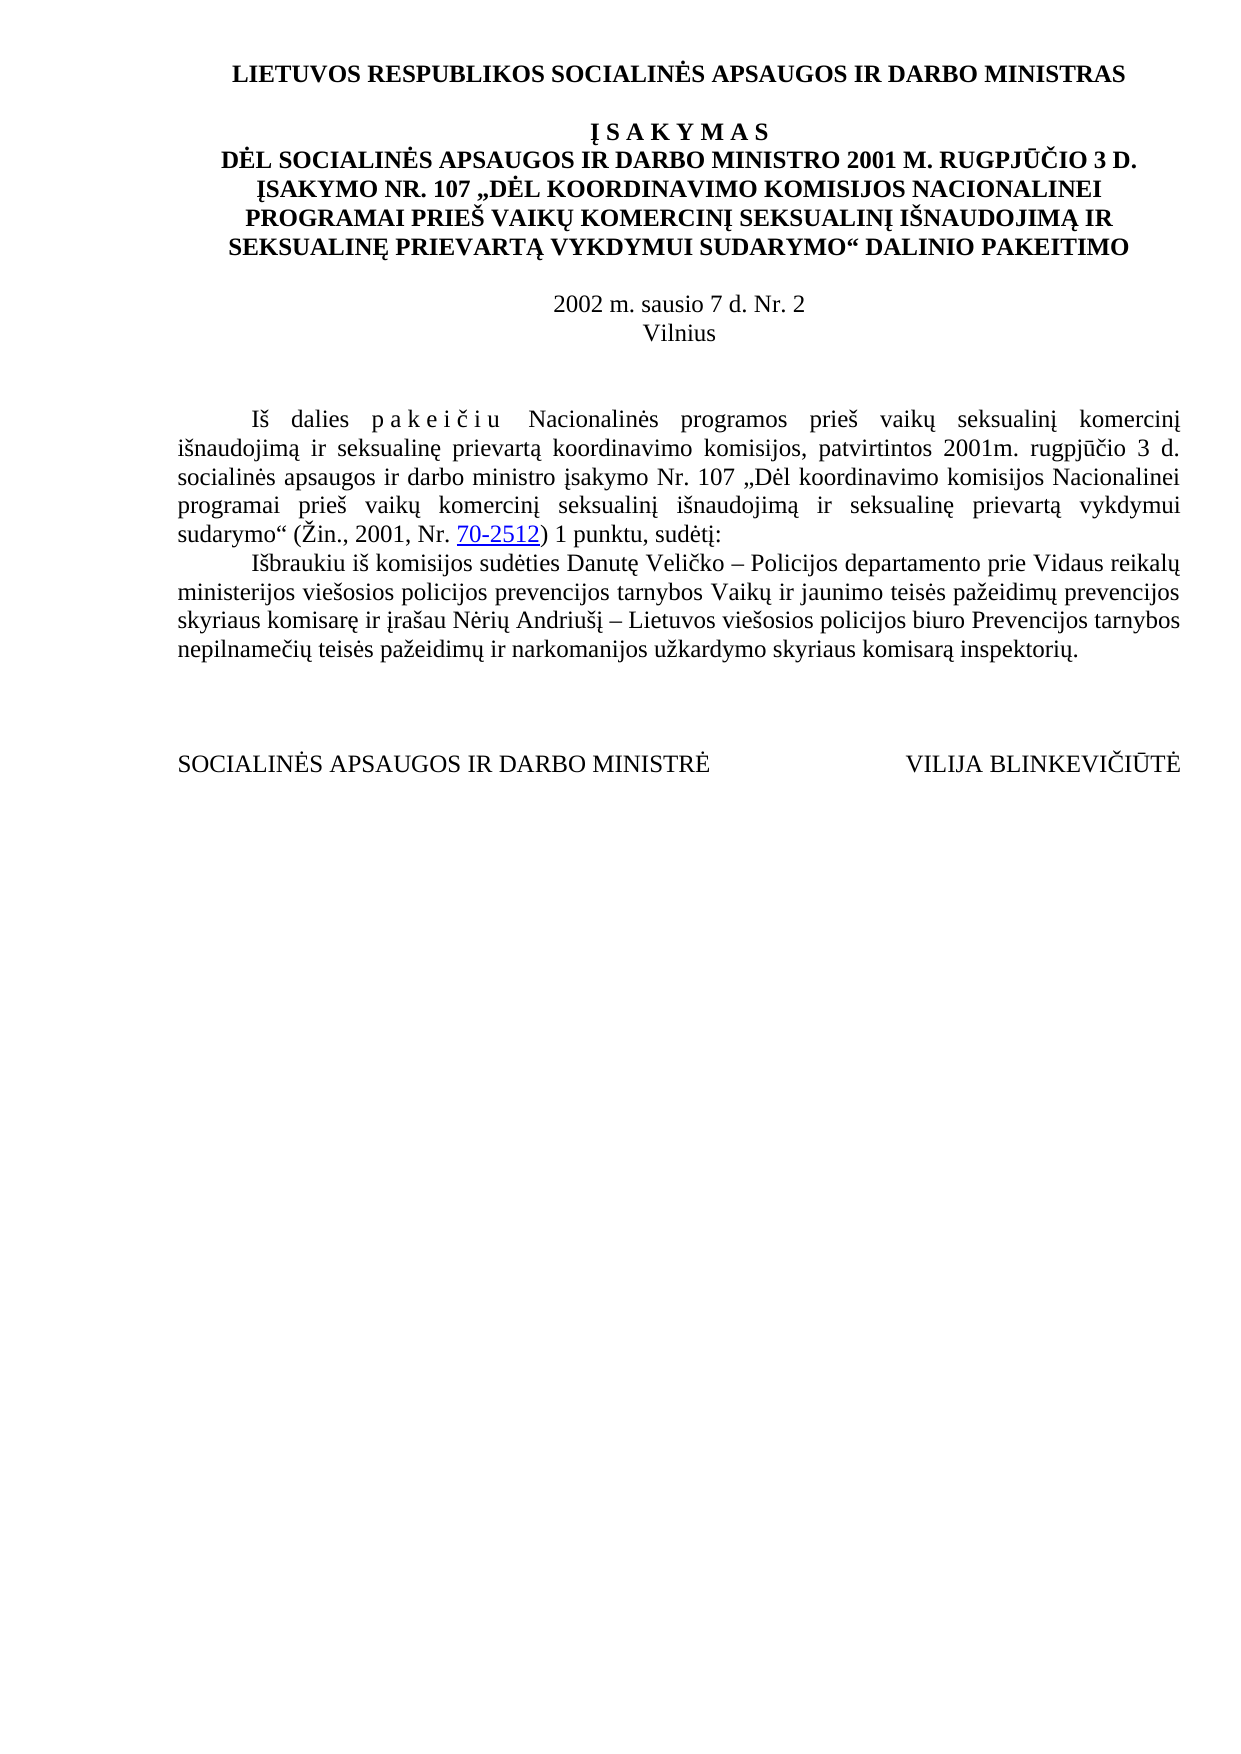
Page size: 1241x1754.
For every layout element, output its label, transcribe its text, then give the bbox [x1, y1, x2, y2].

text DĖL SOCIALINĖS APSAUGOS IR DARBO MINISTRO 2001 M. RUGPJŪČIO 3 D. ĮSAKYMO NR. 107 „DĖL KOORDINAVIMO KOMISIJOS NACIONALINEI PROGRAMAI PRIEŠ VAIKŲ KOMERCINĮ SEKSUALINĮ IŠNAUDOJIMĄ IR SEKSUALINĘ PRIEVARTĄ VYKDYMUI SUDARYMO“ DALINIO PAKEITIMO [177, 145, 1181, 260]
text Išbraukiu iš komisijos sudėties Danutę Veličko – Policijos departamento prie Vidaus reikalų ministerijos viešosios policijos prevencijos tarnybos Vaikų ir jaunimo teisės pažeidimų prevencijos skyriaus komisarę ir įrašau Nėrių Andriušį – Lietuvos viešosios policijos biuro Prevencijos tarnybos nepilnamečių teisės pažeidimų ir narkomanijos užkardymo skyriaus komisarą inspektorių. [177, 548, 1181, 663]
text Į S A K Y M A S [177, 117, 1181, 145]
text LIETUVOS RESPUBLIKOS SOCIALINĖS APSAUGOS IR DARBO MINISTRAS [177, 59, 1181, 88]
text Iš dalies pakeičiu Nacionalinės programos prieš vaikų seksualinį komercinį išnaudojimą ir seksualinę prievartą koordinavimo komisijos, patvirtintos 2001m. rugpjūčio 3 d. socialinės apsaugos ir darbo ministro įsakymo Nr. 107 „Dėl koordinavimo komisijos Nacionalinei programai prieš vaikų komercinį seksualinį išnaudojimą ir seksualinę prievartą vykdymui sudarymo“ (Žin., 2001, Nr. 70-2512) 1 punktu, sudėtį: [177, 404, 1181, 548]
text 2002 m. sausio 7 d. Nr. 2 [177, 289, 1181, 318]
text SOCIALINĖS APSAUGOS IR DARBO MINISTRĖ VILIJA BLINKEVIČIŪTĖ [177, 749, 1181, 778]
text Vilnius [177, 318, 1181, 347]
